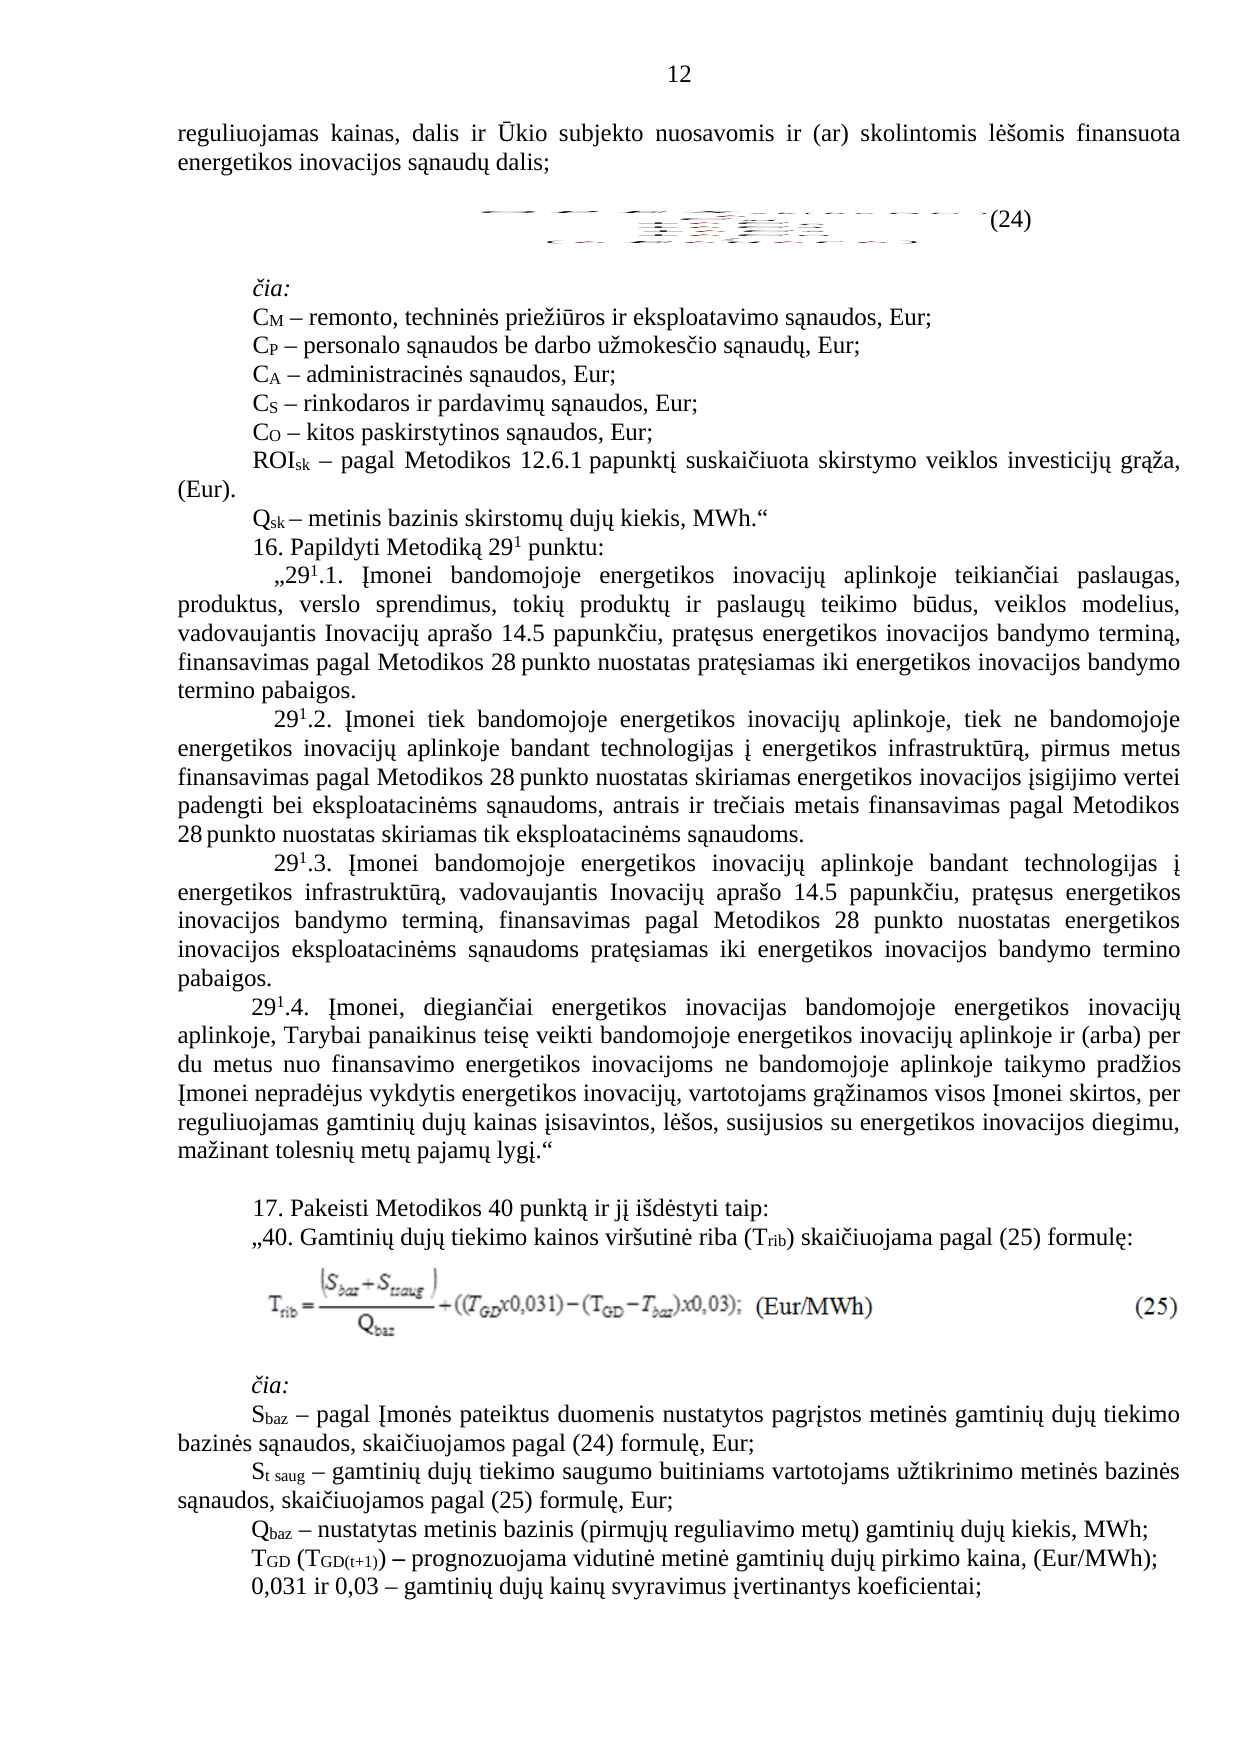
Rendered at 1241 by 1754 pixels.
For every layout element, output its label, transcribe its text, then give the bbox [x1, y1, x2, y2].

text 17. Pakeisti Metodikos 40 punktą ir jį išdėstyti taip: [252, 1193, 1181, 1222]
text „40. Gamtinių dujų tiekimo kainos viršutinė riba (Trib) skaičiuojama pagal (25) formulę: [177, 1222, 1181, 1250]
text 291.2. Įmonei tiek bandomojoje energetikos inovacijų aplinkoje, tiek ne bandomojoje energetikos inovacijų aplinkoje bandant technologijas į energetikos infrastruktūrą, pirmus metus finansavimas pagal Metodikos 28 punkto nuostatas skiriamas energetikos inovacijos įsigijimo vertei padengti bei eksploatacinėms sąnaudoms, antrais ir trečiais metais finansavimas pagal Metodikos 28 punkto nuostatas skiriamas tik eksploatacinėms sąnaudoms. [177, 704, 1181, 848]
text Qbaz – nustatytas metinis bazinis (pirmųjų reguliavimo metų) gamtinių dujų kiekis, MWh; [177, 1514, 1181, 1543]
text TGD (TGD(t+1)) – prognozuojama vidutinė metinė gamtinių dujų pirkimo kaina, (Eur/MWh); [177, 1543, 1181, 1571]
text Sbaz – pagal Įmonės pateiktus duomenis nustatytos pagrįstos metinės gamtinių dujų tiekimo bazinės sąnaudos, skaičiuojamos pagal (24) formulę, Eur; [177, 1399, 1181, 1456]
text 16. Papildyti Metodiką 291 punktu: [252, 532, 1181, 560]
text CA – administracinės sąnaudos, Eur; [177, 359, 1181, 388]
text čia: [177, 1370, 1181, 1399]
text St saug – gamtinių dujų tiekimo saugumo buitiniams vartotojams užtikrinimo metinės bazinės sąnaudos, skaičiuojamos pagal (25) formulę, Eur; [177, 1456, 1181, 1514]
text 0,031 ir 0,03 – gamtinių dujų kainų svyravimus įvertinantys koeficientai; [177, 1571, 1181, 1600]
text CS – rinkodaros ir pardavimų sąnaudos, Eur; [177, 388, 1181, 417]
text Qsk – metinis bazinis skirstomų dujų kiekis, MWh.“ [177, 503, 1181, 532]
text (24) [177, 204, 1181, 244]
text CP – personalo sąnaudos be darbo užmokesčio sąnaudų, Eur; [177, 330, 1181, 359]
text „291.1. Įmonei bandomojoje energetikos inovacijų aplinkoje teikiančiai paslaugas, produktus, verslo sprendimus, tokių produktų ir paslaugų teikimo būdus, veiklos modelius, vadovaujantis Inovacijų aprašo 14.5 papunkčiu, pratęsus energetikos inovacijos bandymo terminą, finansavimas pagal Metodikos 28 punkto nuostatas pratęsiamas iki energetikos inovacijos bandymo termino pabaigos. [177, 560, 1181, 704]
text 291.4. Įmonei, diegiančiai energetikos inovacijas bandomojoje energetikos inovacijų aplinkoje, Tarybai panaikinus teisę veikti bandomojoje energetikos inovacijų aplinkoje ir (arba) per du metus nuo finansavimo energetikos inovacijoms ne bandomojoje aplinkoje taikymo pradžios Įmonei nepradėjus vykdytis energetikos inovacijų, vartotojams grąžinamos visos Įmonei skirtos, per reguliuojamas gamtinių dujų kainas įsisavintos, lėšos, susijusios su energetikos inovacijos diegimu, mažinant tolesnių metų pajamų lygį.“ [177, 992, 1181, 1164]
text CM – remonto, techninės priežiūros ir eksploatavimo sąnaudos, Eur; [177, 302, 1181, 330]
text ROIsk – pagal Metodikos 12.6.1 papunktį suskaičiuota skirstymo veiklos investicijų grąža, (Eur). [177, 445, 1181, 503]
text čia: [177, 273, 1181, 302]
text CO – kitos paskirstytinos sąnaudos, Eur; [177, 417, 1181, 445]
text reguliuojamas kainas, dalis ir Ūkio subjekto nuosavomis ir (ar) skolintomis lėšomis finansuota energetikos inovacijos sąnaudų dalis; [177, 118, 1181, 176]
text 291.3. Įmonei bandomojoje energetikos inovacijų aplinkoje bandant technologijas į energetikos infrastruktūrą, vadovaujantis Inovacijų aprašo 14.5 papunkčiu, pratęsus energetikos inovacijos bandymo terminą, finansavimas pagal Metodikos 28 punkto nuostatas energetikos inovacijos eksploatacinėms sąnaudoms pratęsiamas iki energetikos inovacijos bandymo termino pabaigos. [177, 848, 1181, 992]
